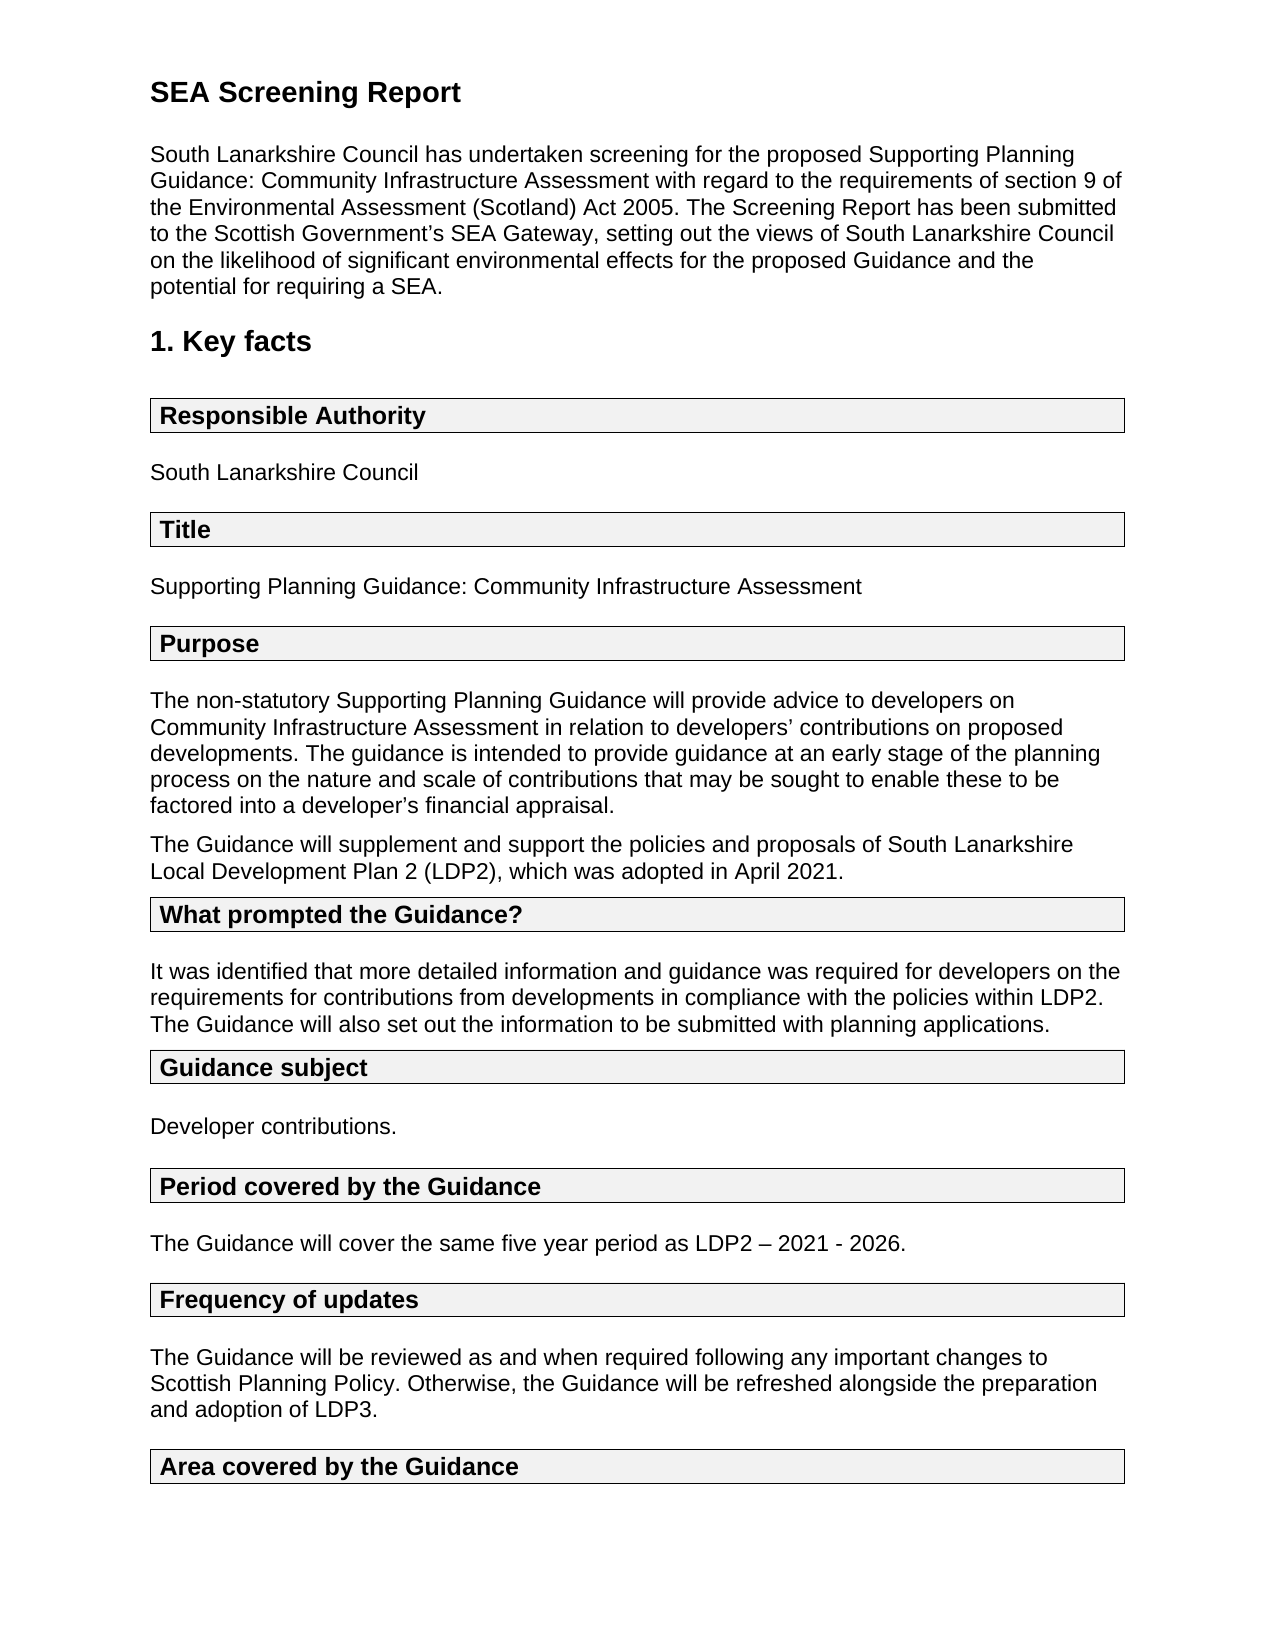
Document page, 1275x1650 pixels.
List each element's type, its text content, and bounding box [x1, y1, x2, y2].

text Area covered by the Guidance [151, 1450, 1124, 1483]
text The non-statutory Supporting Planning Guidance will provide advice to developers on Community Infrastructure Assessment in relation to developers’ contributions on proposed developments. The guidance is intended to provide guidance at an early stage of the planning process on the nature and scale of contributions that may be sought to enable these to be factored into a developer’s financial appraisal. [150, 687, 1125, 819]
subtitle SEA Screening Report [150, 75, 1125, 108]
text What prompted the Guidance? [151, 898, 1124, 931]
text Title [151, 513, 1124, 546]
subtitle 1. Key facts [150, 324, 1125, 358]
text Responsible Authority [151, 399, 1124, 432]
text Guidance subject [151, 1051, 1124, 1083]
text The Guidance will be reviewed as and when required following any important changes to Scottish Planning Policy. Otherwise, the Guidance will be refreshed alongside the preparation and adoption of LDP3. [150, 1344, 1125, 1423]
text Frequency of updates [151, 1284, 1124, 1316]
text Supporting Planning Guidance: Community Infrastructure Assessment [150, 573, 1125, 599]
text The Guidance will supplement and support the policies and proposals of South Lanarkshire Local Development Plan 2 (LDP2), which was adopted in April 2021. [150, 831, 1125, 884]
text Period covered by the Guidance [151, 1169, 1124, 1202]
text South Lanarkshire Council has undertaken screening for the proposed Supporting Planning Guidance: Community Infrastructure Assessment with regard to the requirements of section 9 of the Environmental Assessment (Scotland) Act 2005. The Screening Report has been submitted to the Scottish Government’s SEA Gateway, setting out the views of South Lanarkshire Council on the likelihood of significant environmental effects for the proposed Guidance and the potential for requiring a SEA. [150, 141, 1125, 299]
text The Guidance will cover the same five year period as LDP2 – 2021 - 2026. [150, 1230, 1125, 1282]
text Purpose [151, 627, 1124, 660]
text Developer contributions. [150, 1113, 1125, 1139]
text It was identified that more detailed information and guidance was required for developers on the requirements for contributions from developments in compliance with the policies within LDP2. The Guidance will also set out the information to be submitted with planning applications. [150, 958, 1125, 1037]
text South Lanarkshire Council [150, 459, 1125, 485]
